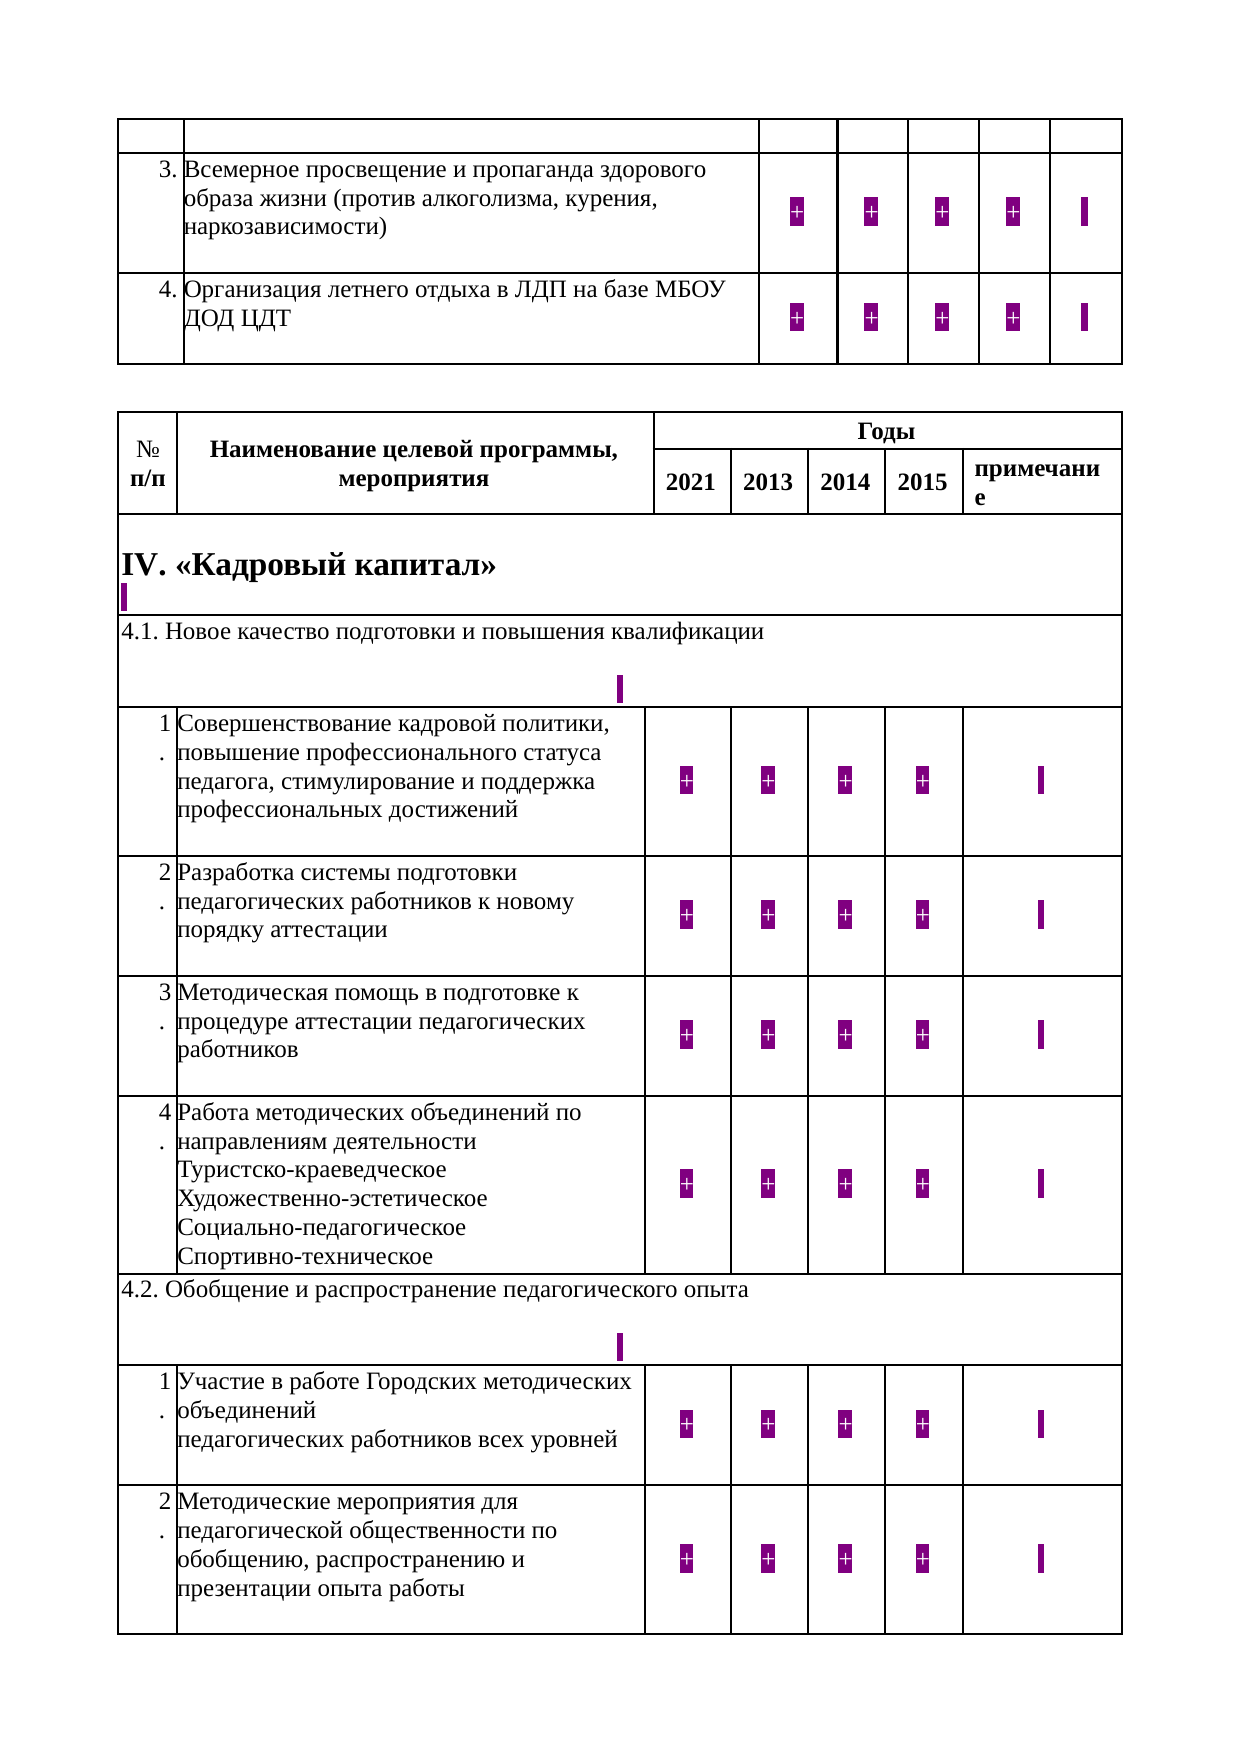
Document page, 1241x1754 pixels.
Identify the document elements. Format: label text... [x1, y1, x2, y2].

table_cell 4. [119, 274, 183, 363]
table_cell Разработка системы подготовки педагогических работников к новому порядку аттестации [178, 857, 644, 975]
table_cell + [809, 1486, 884, 1633]
table_cell [760, 120, 836, 152]
table_cell 2013 [732, 450, 807, 513]
table_cell + [732, 1366, 807, 1484]
table_cell 1. [119, 708, 176, 855]
table_cell [1051, 154, 1121, 272]
table_cell [980, 120, 1049, 152]
table_cell + [646, 1366, 730, 1484]
table_cell + [980, 154, 1049, 272]
table_cell + [809, 708, 884, 855]
table_cell [964, 1486, 1121, 1633]
table_cell [185, 120, 758, 152]
table_cell [838, 365, 908, 370]
table_cell [909, 120, 978, 152]
table_cell + [732, 708, 807, 855]
table_cell + [732, 977, 807, 1095]
table_cell [964, 977, 1121, 1095]
table_cell [964, 708, 1121, 855]
table_cell 2014 [809, 450, 884, 513]
table_cell [118, 365, 183, 370]
table_cell 3. [119, 977, 176, 1095]
table_cell + [886, 1366, 962, 1484]
table_cell + [646, 857, 730, 975]
table_cell + [886, 1486, 962, 1633]
table_cell Методические мероприятия для педагогической общественности по обобщению, распространению и презентации опыта работы [178, 1486, 644, 1633]
table_cell [1050, 365, 1122, 370]
table_cell 2. [119, 1486, 176, 1633]
table_header Наименование целевой программы, мероприятия [178, 413, 653, 513]
table_cell + [839, 154, 907, 272]
table_cell 3. [119, 154, 183, 272]
table_cell + [646, 977, 730, 1095]
table_cell Работа методических объединений по направлениям деятельности Туристско-краеведческое Художественно-эстетическое Социально-педагогическое Спортивно-техническое [178, 1097, 644, 1272]
table_cell + [732, 857, 807, 975]
table_cell + [809, 977, 884, 1095]
table_cell + [909, 274, 978, 363]
table_cell + [886, 708, 962, 855]
table_cell [964, 857, 1121, 975]
table_cell 2. [119, 857, 176, 975]
table_cell 2015 [886, 450, 962, 513]
table_cell + [732, 1486, 807, 1633]
table_cell + [886, 977, 962, 1095]
table_cell Организация летнего отдыха в ЛДП на базе МБОУ ДОД ЦДТ [185, 274, 758, 363]
table_cell 4.1. Новое качество подготовки и повышения квалификации [119, 616, 1121, 706]
table_cell IV. «Кадровый капитал» [119, 515, 1121, 614]
table_cell [1051, 120, 1121, 152]
table_cell 1. [119, 1366, 176, 1484]
table_cell Всемерное просвещение и пропаганда здорового образа жизни (против алкоголизма, курения, наркозависимости) [185, 154, 758, 272]
table_cell Методическая помощь в подготовке к процедуре аттестации педагогических работников [178, 977, 644, 1095]
table_cell [908, 365, 979, 370]
table_cell + [809, 857, 884, 975]
table_cell + [886, 857, 962, 975]
table_cell Участие в работе Городских методических объединений педагогических работников всех уровней [178, 1366, 644, 1484]
table_cell 2021 [655, 450, 730, 513]
table_cell + [886, 1097, 962, 1272]
table_cell + [646, 708, 730, 855]
table_cell 4. [119, 1097, 176, 1272]
table_cell + [732, 1097, 807, 1272]
table_header Годы [655, 413, 1121, 448]
table_cell + [760, 154, 836, 272]
table_cell [964, 1097, 1121, 1272]
table_cell + [909, 154, 978, 272]
table_cell Совершенствование кадровой политики, повышение профессионального статуса педагога, стимулирование и поддержка профессиональных достижений [178, 708, 644, 855]
table_cell + [980, 274, 1049, 363]
table_cell [964, 1366, 1121, 1484]
table_cell + [809, 1366, 884, 1484]
table_cell + [809, 1097, 884, 1272]
table_cell 4.2. Обобщение и распространение педагогического опыта [119, 1275, 1121, 1364]
table_cell + [646, 1097, 730, 1272]
table_cell [839, 120, 907, 152]
table_cell [184, 365, 759, 370]
table_cell + [839, 274, 907, 363]
table_cell + [760, 274, 836, 363]
table_cell + [646, 1486, 730, 1633]
table_cell [979, 365, 1050, 370]
table_cell примечание [964, 450, 1121, 513]
table_cell [119, 120, 183, 152]
table_cell [1051, 274, 1121, 363]
table_header № п/п [119, 413, 176, 513]
table_cell [759, 365, 767, 370]
table_cell [767, 365, 837, 370]
